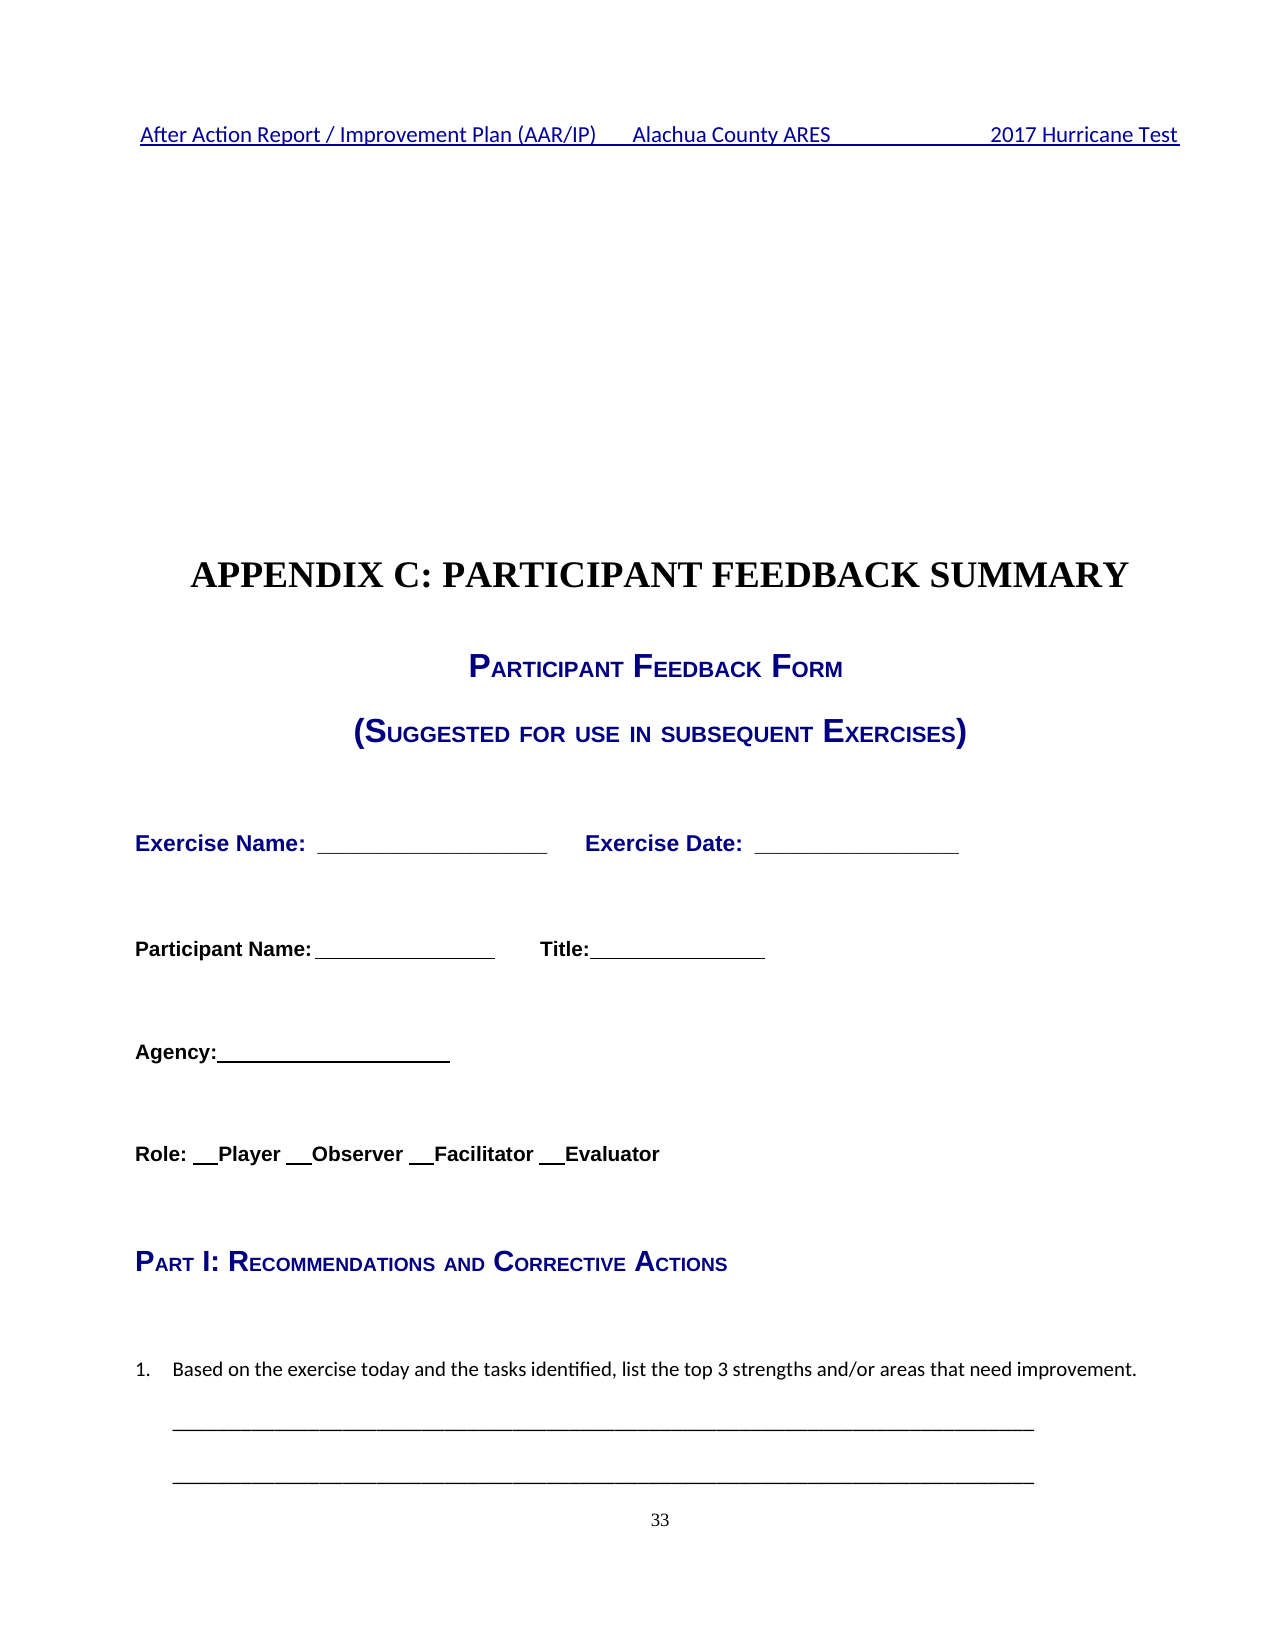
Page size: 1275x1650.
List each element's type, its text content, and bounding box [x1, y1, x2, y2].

text Participant Name: Title: [135, 934, 1185, 962]
text Part I: Recommendations and Corrective Actions [135, 1244, 1185, 1277]
text Agency: [135, 1040, 1185, 1064]
text Role: Player Observer Facilitator Evaluator [135, 1142, 1185, 1166]
text (Suggested for use in subsequent Exercises) [135, 712, 1185, 750]
title Appendix C: Participant Feedback Summary [135, 552, 1185, 596]
text Exercise Name: __________________ Exercise Date: ________________ [135, 829, 1185, 856]
list Based on the exercise today and the tasks identified, list the top 3 strengths and/or areas that need improvement. [135, 1356, 1185, 1382]
text Participant Feedback Form [135, 647, 1185, 685]
